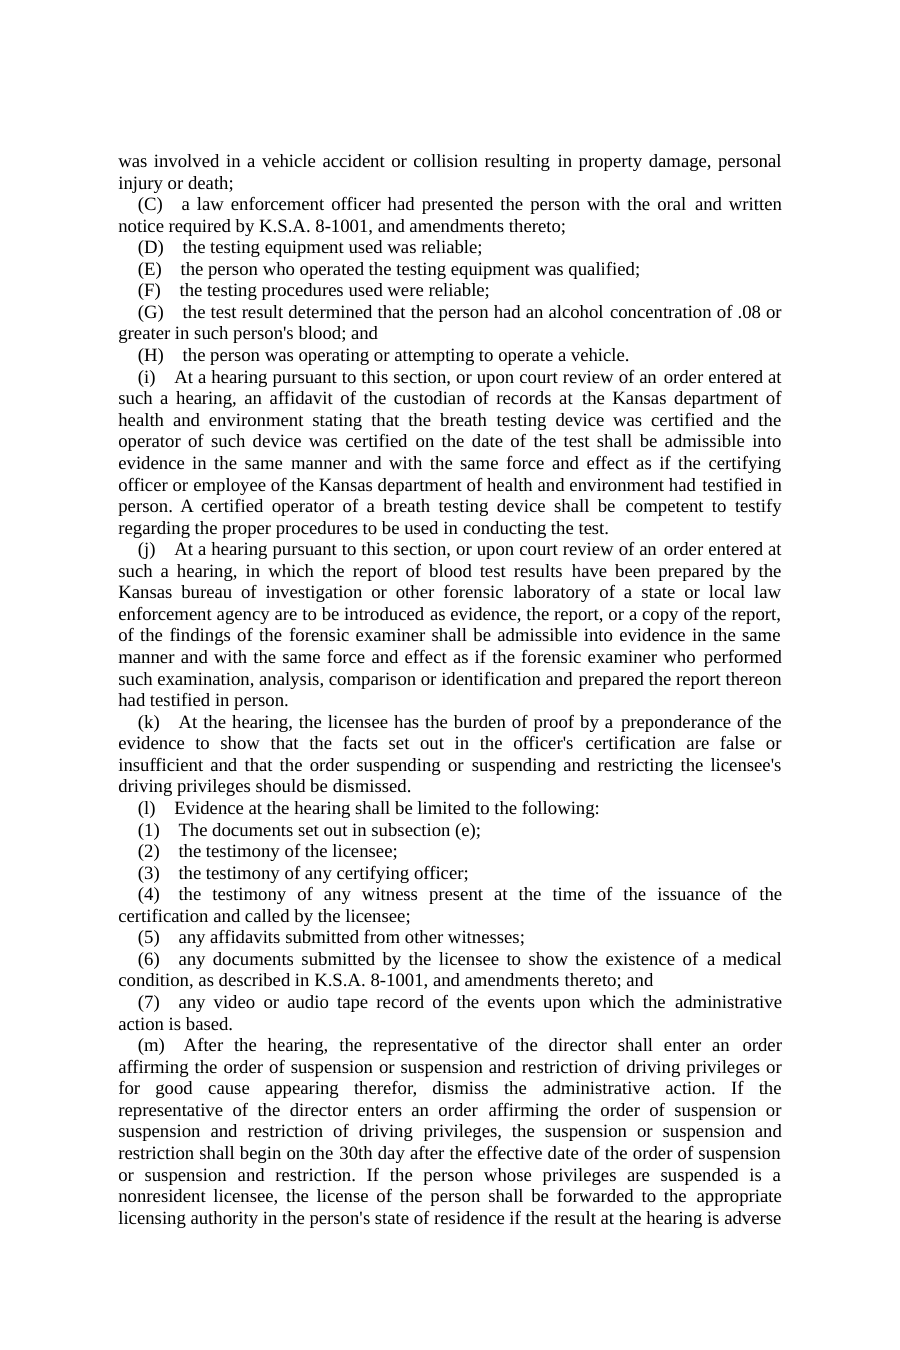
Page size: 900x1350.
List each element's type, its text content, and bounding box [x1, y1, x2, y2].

text (4) the testimony of any witness present at the time of the issuance of the certification and called by the licensee; [118, 883, 782, 926]
text (H) the person was operating or attempting to operate a vehicle. [118, 344, 782, 366]
text was involved in a vehicle accident or collision resulting in property damage, personal injury or death; [118, 150, 782, 193]
text (6) any documents submitted by the licensee to show the existence of a medical condition, as described in K.S.A. 8-1001, and amendments thereto; and [118, 948, 782, 991]
text (F) the testing procedures used were reliable; [118, 279, 782, 301]
text (2) the testimony of the licensee; [118, 840, 782, 862]
text (E) the person who operated the testing equipment was qualified; [118, 258, 782, 279]
text (k) At the hearing, the licensee has the burden of proof by a preponderance of the evidence to show that the facts set out in the officer's certification are false or insufficient and that the order suspending or suspending and restricting the licensee's driving privileges should be dismissed. [118, 711, 782, 797]
text (l) Evidence at the hearing shall be limited to the following: [118, 797, 782, 818]
text (7) any video or audio tape record of the events upon which the administrative action is based. [118, 991, 782, 1034]
text (1) The documents set out in subsection (e); [118, 818, 782, 840]
text (i) At a hearing pursuant to this section, or upon court review of an order entered at such a hearing, an affidavit of the custodian of records at the Kansas department of health and environment stating that the breath testing device was certified and the operator of such device was certified on the date of the test shall be admissible into evidence in the same manner and with the same force and effect as if the certifying officer or employee of the Kansas department of health and environment had testified in person. A certified operator of a breath testing device shall be competent to testify regarding the proper procedures to be used in conducting the test. [118, 366, 782, 538]
text (G) the test result determined that the person had an alcohol concentration of .08 or greater in such person's blood; and [118, 301, 782, 344]
text (m) After the hearing, the representative of the director shall enter an order affirming the order of suspension or suspension and restriction of driving privileges or for good cause appearing therefor, dismiss the administrative action. If the representative of the director enters an order affirming the order of suspension or suspension and restriction of driving privileges, the suspension or suspension and restriction shall begin on the 30th day after the effective date of the order of suspension or suspension and restriction. If the person whose privileges are suspended is a nonresident licensee, the license of the person shall be forwarded to the appropriate licensing authority in the person's state of residence if the result at the hearing is adverse [118, 1034, 782, 1228]
text (j) At a hearing pursuant to this section, or upon court review of an order entered at such a hearing, in which the report of blood test results have been prepared by the Kansas bureau of investigation or other forensic laboratory of a state or local law enforcement agency are to be introduced as evidence, the report, or a copy of the report, of the findings of the forensic examiner shall be admissible into evidence in the same manner and with the same force and effect as if the forensic examiner who performed such examination, analysis, comparison or identification and prepared the report thereon had testified in person. [118, 538, 782, 711]
text (3) the testimony of any certifying officer; [118, 862, 782, 883]
text (D) the testing equipment used was reliable; [118, 236, 782, 258]
text (C) a law enforcement officer had presented the person with the oral and written notice required by K.S.A. 8-1001, and amendments thereto; [118, 193, 782, 236]
text (5) any affidavits submitted from other witnesses; [118, 926, 782, 948]
